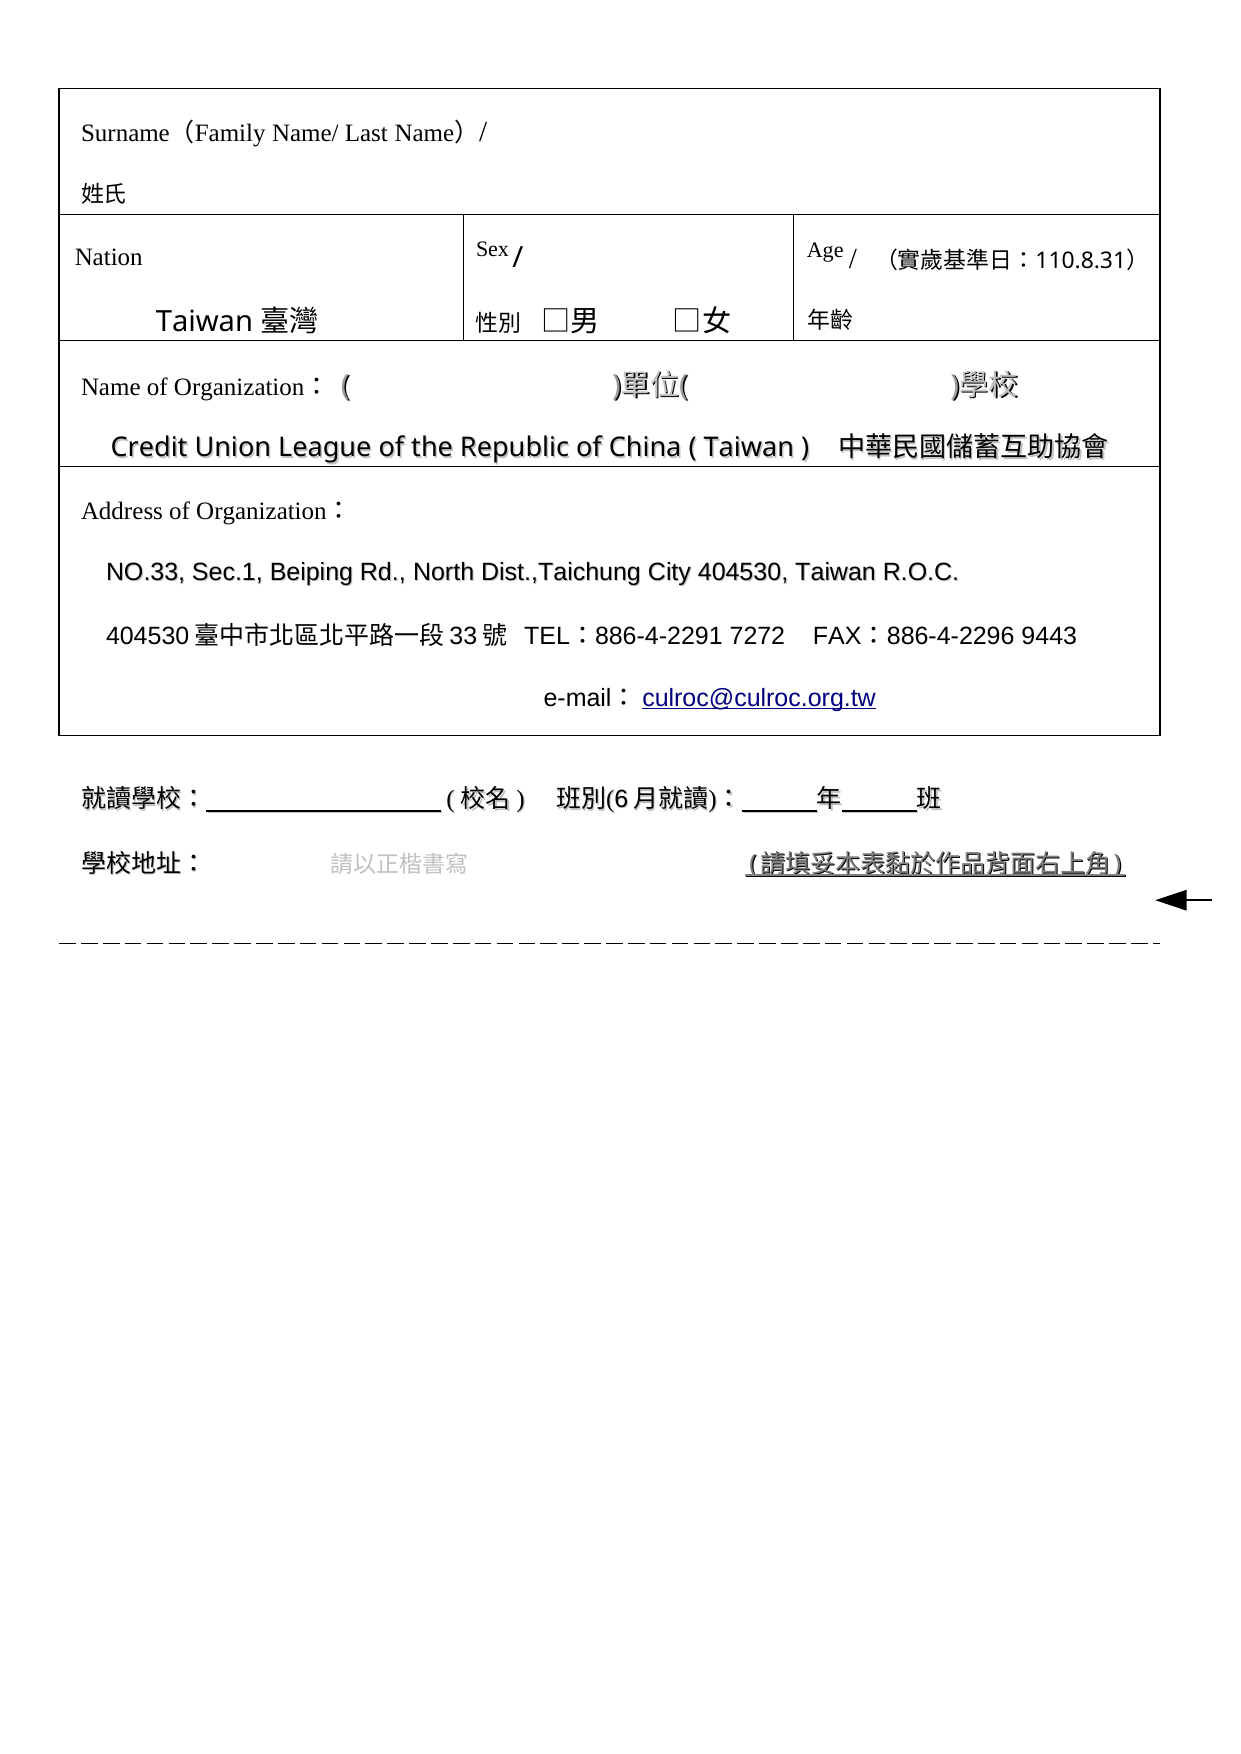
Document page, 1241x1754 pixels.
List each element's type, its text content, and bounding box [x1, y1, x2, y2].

table_cell Age / （實歲基準日：110.8.31） 年齡 [794, 215, 1159, 339]
table_cell 就讀學校： ( 校名 ) 班別(6月就讀)： 年 班 學校地址： 請以正楷書寫 (請填妥本表黏於作品背面右上角) [59, 736, 1160, 943]
table_cell Nation Taiwan 臺灣 [60, 215, 463, 339]
table_cell Name of Organization： ( )單位( )學校 Credit Union League of the Republic of China ( Taiwan ) 中華民國儲蓄互助協會 [60, 341, 1159, 466]
table_cell Address of Organization： NO.33, Sec.1, Beiping Rd., North Dist.,Taichung City 404530, Taiwan R.O.C. 404530臺中市北區北平路一段33號 TEL：886-4-2291 7272 FAX：886-4-2296 9443 e-mail： culroc@culroc.org.tw [60, 467, 1159, 735]
table_cell Sex/ 性別 □男 □女 [464, 215, 793, 339]
table_cell Surname（Family Name/ Last Name）/ 姓氏 [60, 89, 1159, 213]
